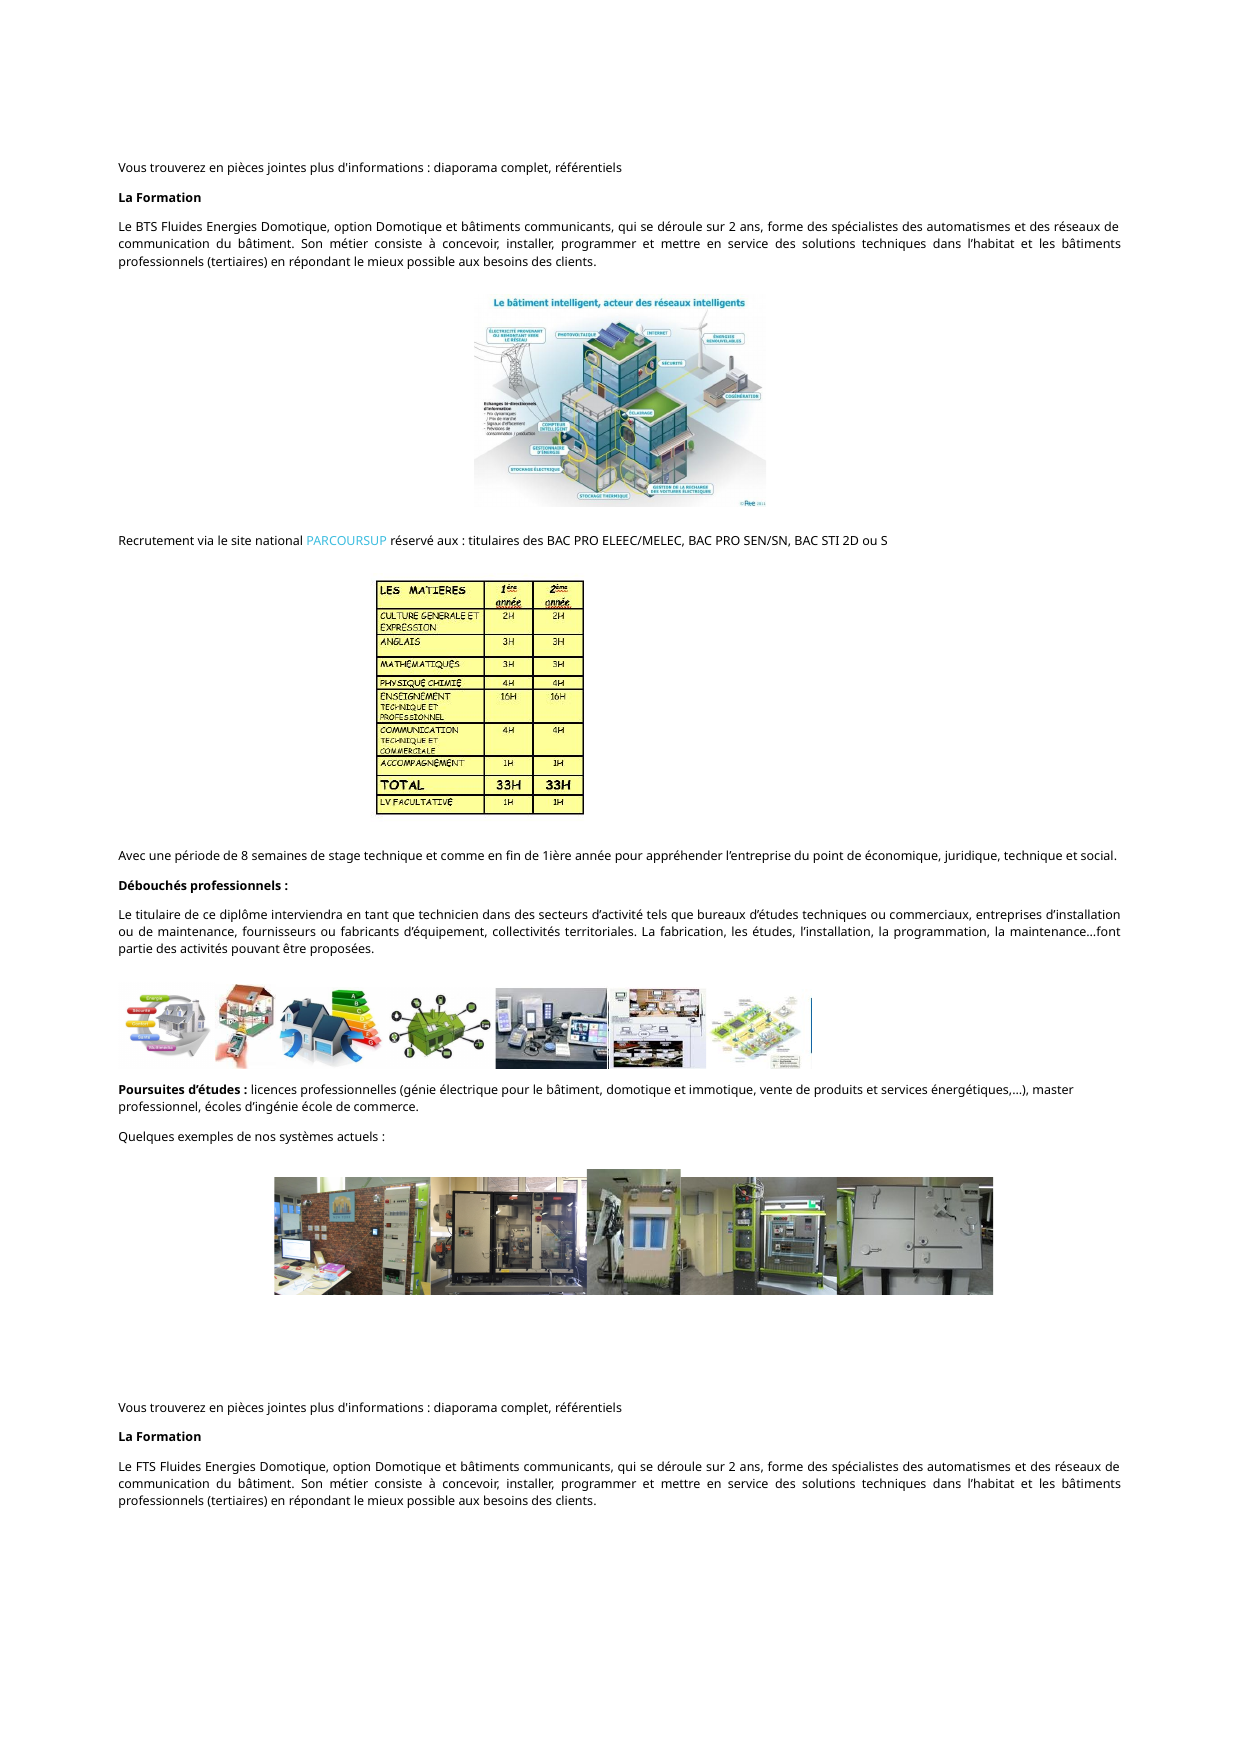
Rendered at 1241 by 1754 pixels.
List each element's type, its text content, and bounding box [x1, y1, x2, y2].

table_header Vous trouverez en pièces jointes plus d'informations : diaporama complet, référentiels La Formation Le FTS Fluides Energies Domotique, option Domotique et bâtiments communicants, qui se déroule sur 2 ans, forme des spécialistes des automatismes et des réseaux de communication du bâtiment. Son métier consiste à concevoir, installer, programmer et mettre en service des solutions techniques dans l’habitat et les bâtiments professionnels (tertiaires) en répondant le mieux possible aux besoins des clients. [118, 1386, 1122, 1522]
picture [370, 573, 586, 822]
picture [118, 982, 812, 1069]
table_header Vous trouverez en pièces jointes plus d'informations : diaporama complet, référentiels La Formation Le BTS Fluides Energies Domotique, option Domotique et bâtiments communicants, qui se déroule sur 2 ans, forme des spécialistes des automatismes et des réseaux de communication du bâtiment. Son métier consiste à concevoir, installer, programmer et mettre en service des solutions techniques dans l’habitat et les bâtiments professionnels (tertiaires) en répondant le mieux possible aux besoins des clients. Recrutement via le site national PARCOURSUP réservé aux : titulaires des BAC PRO ELEEC/MELEC, BAC PRO SEN/SN, BAC STI 2D ou S Avec une période de 8 semaines de stage technique et comme en fin de 1ière année pour appréhender l’entreprise du point de économique, juridique, technique et social. Débouchés professionnels : Le titulaire de ce diplôme interviendra en tant que technicien dans des secteurs d’activité tels que bureaux d’études techniques ou commerciaux, entreprises d’installation ou de maintenance, fournisseurs ou fabricants d’équipement, collectivités territoriales. La fabrication, les études, l’installation, la programmation, la maintenance…font partie des activités pouvant être proposées. Poursuites d’études : licences professionnelles (génie électrique pour le bâtiment, domotique et immotique, vente de produits et services énergétiques,…), master professionnel, écoles d’ingénie école de commerce. Quelques exemples de nos systèmes actuels : [118, 147, 1122, 1307]
picture [274, 1169, 994, 1295]
picture [474, 294, 767, 507]
